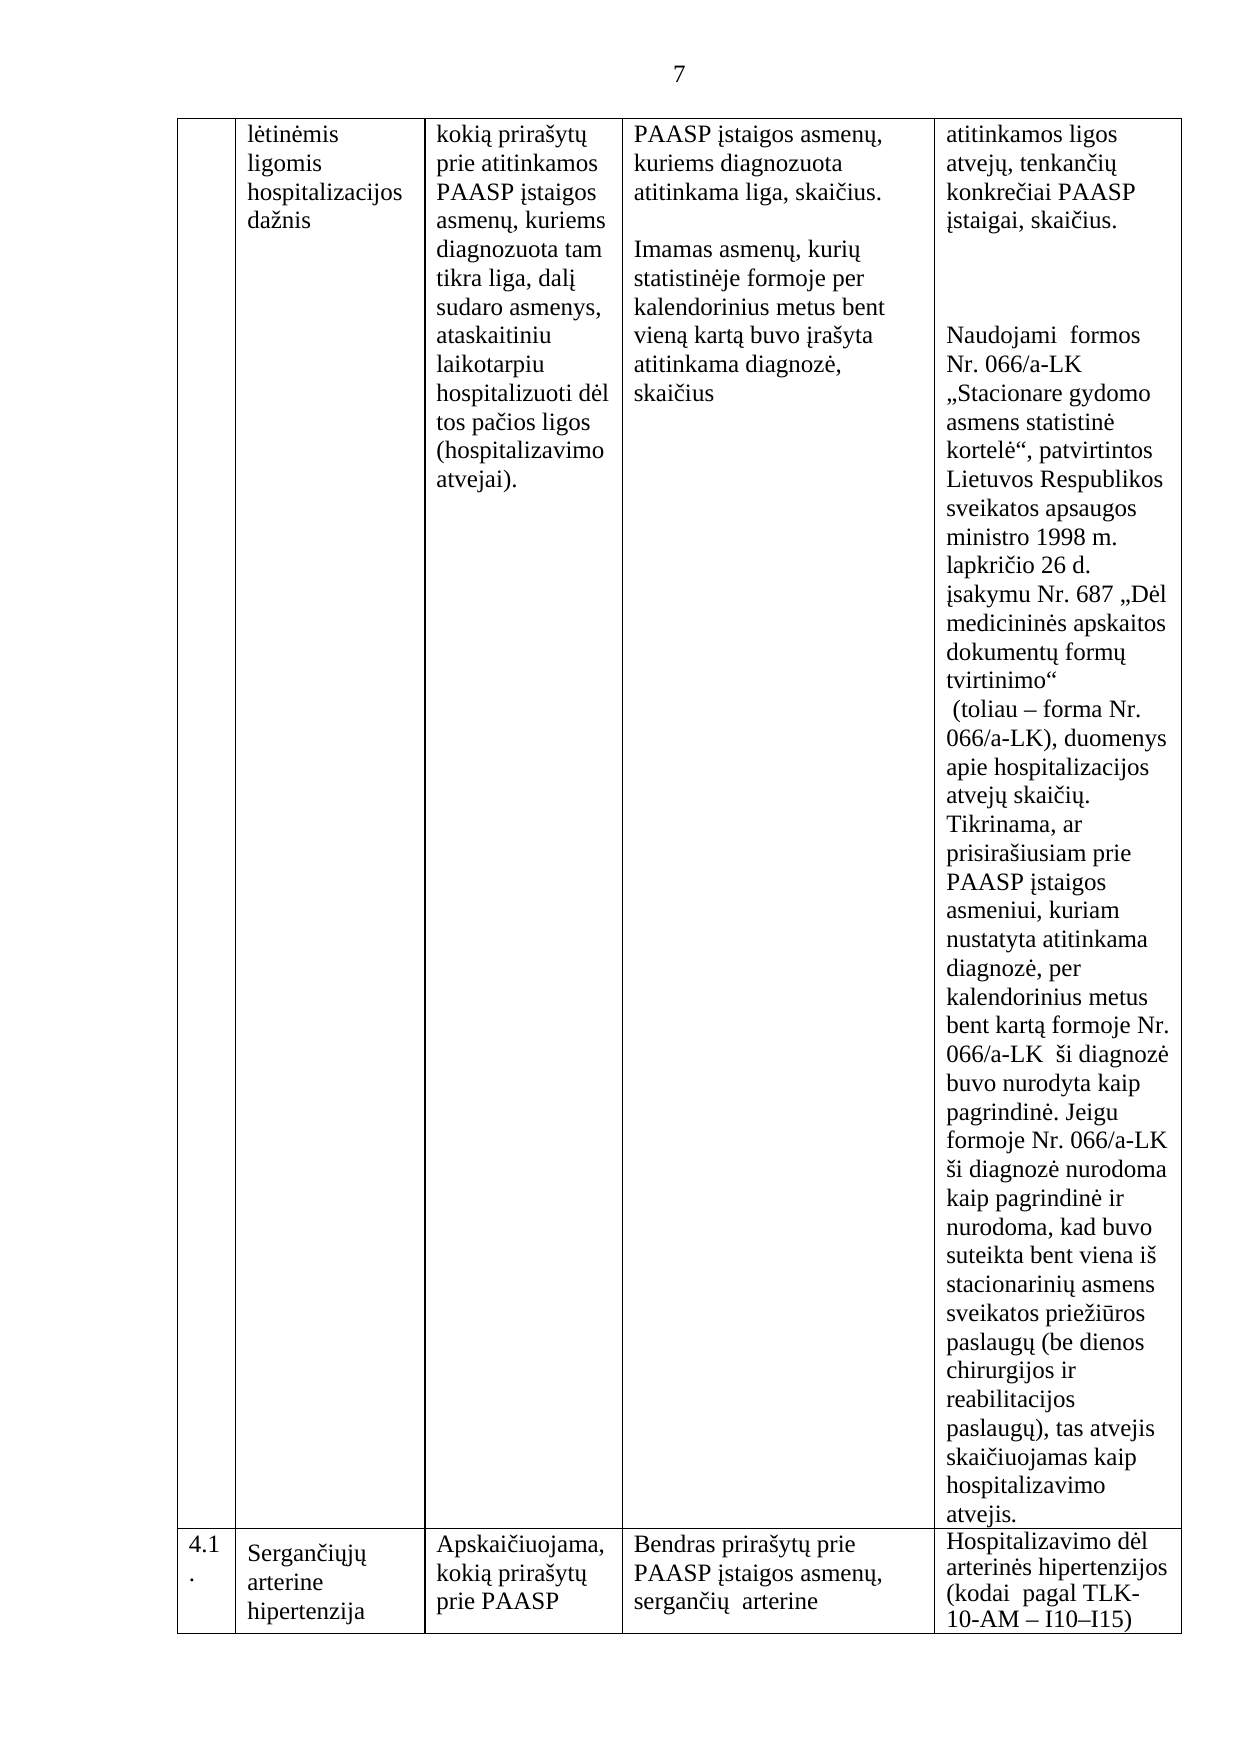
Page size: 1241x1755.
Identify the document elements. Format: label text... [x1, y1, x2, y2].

table_cell kokią prirašytų prie atitinkamos PAASP įstaigos asmenų, kuriems diagnozuota tam tikra liga, dalį sudaro asmenys, ataskaitiniu laikotarpiu hospitalizuoti dėl tos pačios ligos (hospitalizavimo atvejai). [426, 119, 622, 1528]
table_cell lėtinėmis ligomis hospitalizacijos dažnis [236, 119, 424, 1528]
table_cell [178, 119, 235, 1528]
table_cell Hospitalizavimo dėl arterinės hipertenzijos (kodai pagal TLK-10-AM – I10–I15) [935, 1529, 1181, 1633]
table_cell 4.1. [178, 1529, 235, 1633]
table_cell Apskaičiuojama, kokią prirašytų prie PAASP [426, 1529, 622, 1633]
table_cell Bendras prirašytų prie PAASP įstaigos asmenų, sergančių arterine [623, 1529, 934, 1633]
table_cell atitinkamos ligos atvejų, tenkančių konkrečiai PAASP įstaigai, skaičius. Naudojami formos Nr. 066/a-LK „Stacionare gydomo asmens statistinė kortelė“, patvirtintos Lietuvos Respublikos sveikatos apsaugos ministro 1998 m. lapkričio 26 d. įsakymu Nr. 687 „Dėl medicininės apskaitos dokumentų formų tvirtinimo“ (toliau – forma Nr. 066/a-LK), duomenys apie hospitalizacijos atvejų skaičių. Tikrinama, ar prisirašiusiam prie PAASP įstaigos asmeniui, kuriam nustatyta atitinkama diagnozė, per kalendorinius metus bent kartą formoje Nr. 066/a-LK ši diagnozė buvo nurodyta kaip pagrindinė. Jeigu formoje Nr. 066/a-LK ši diagnozė nurodoma kaip pagrindinė ir nurodoma, kad buvo suteikta bent viena iš stacionarinių asmens sveikatos priežiūros paslaugų (be dienos chirurgijos ir reabilitacijos paslaugų), tas atvejis skaičiuojamas kaip hospitalizavimo atvejis. [935, 119, 1181, 1528]
table_cell PAASP įstaigos asmenų, kuriems diagnozuota atitinkama liga, skaičius. Imamas asmenų, kurių statistinėje formoje per kalendorinius metus bent vieną kartą buvo įrašyta atitinkama diagnozė, skaičius [623, 119, 934, 1528]
table_cell Sergančiųjų arterine hipertenzija [236, 1529, 424, 1633]
